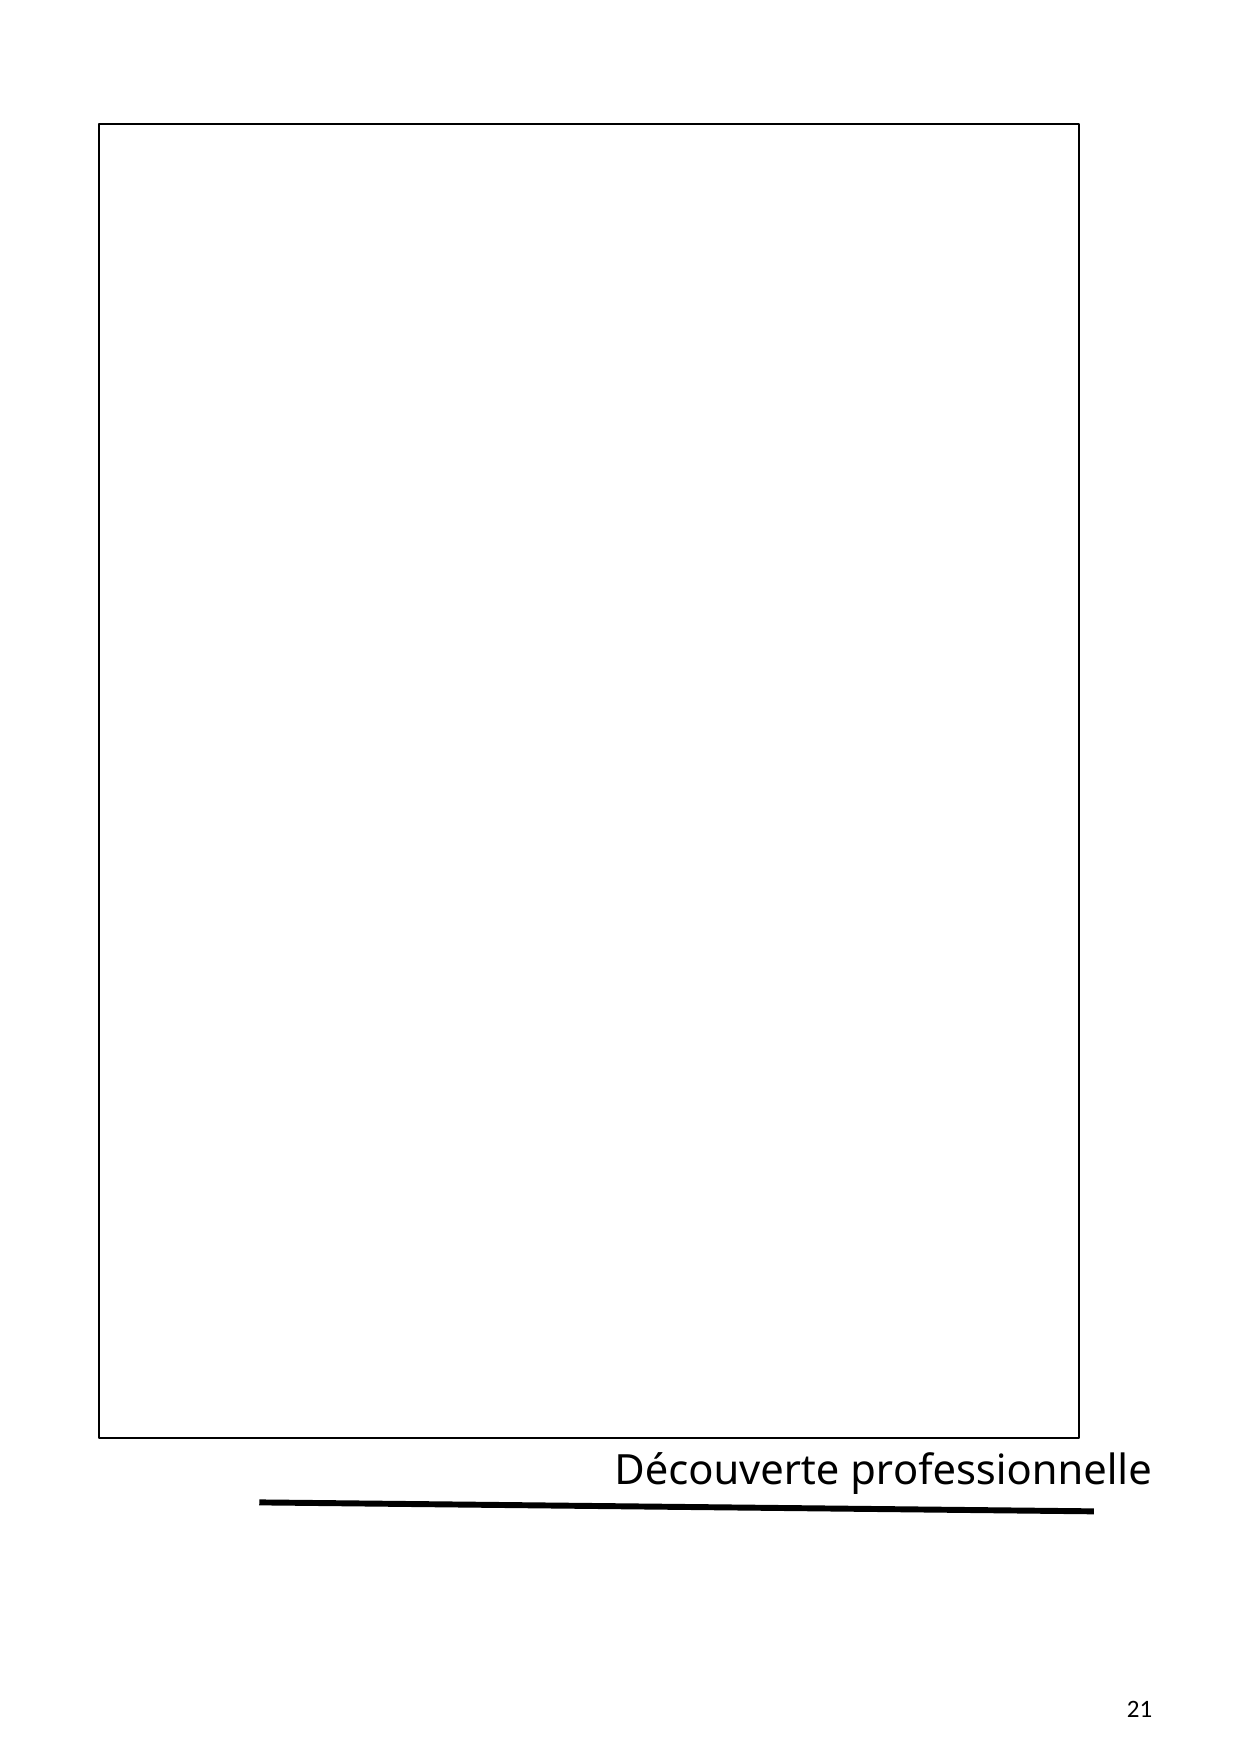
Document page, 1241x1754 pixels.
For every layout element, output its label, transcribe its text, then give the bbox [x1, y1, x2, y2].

text Découverte professionnelle [88, 104, 1152, 1496]
